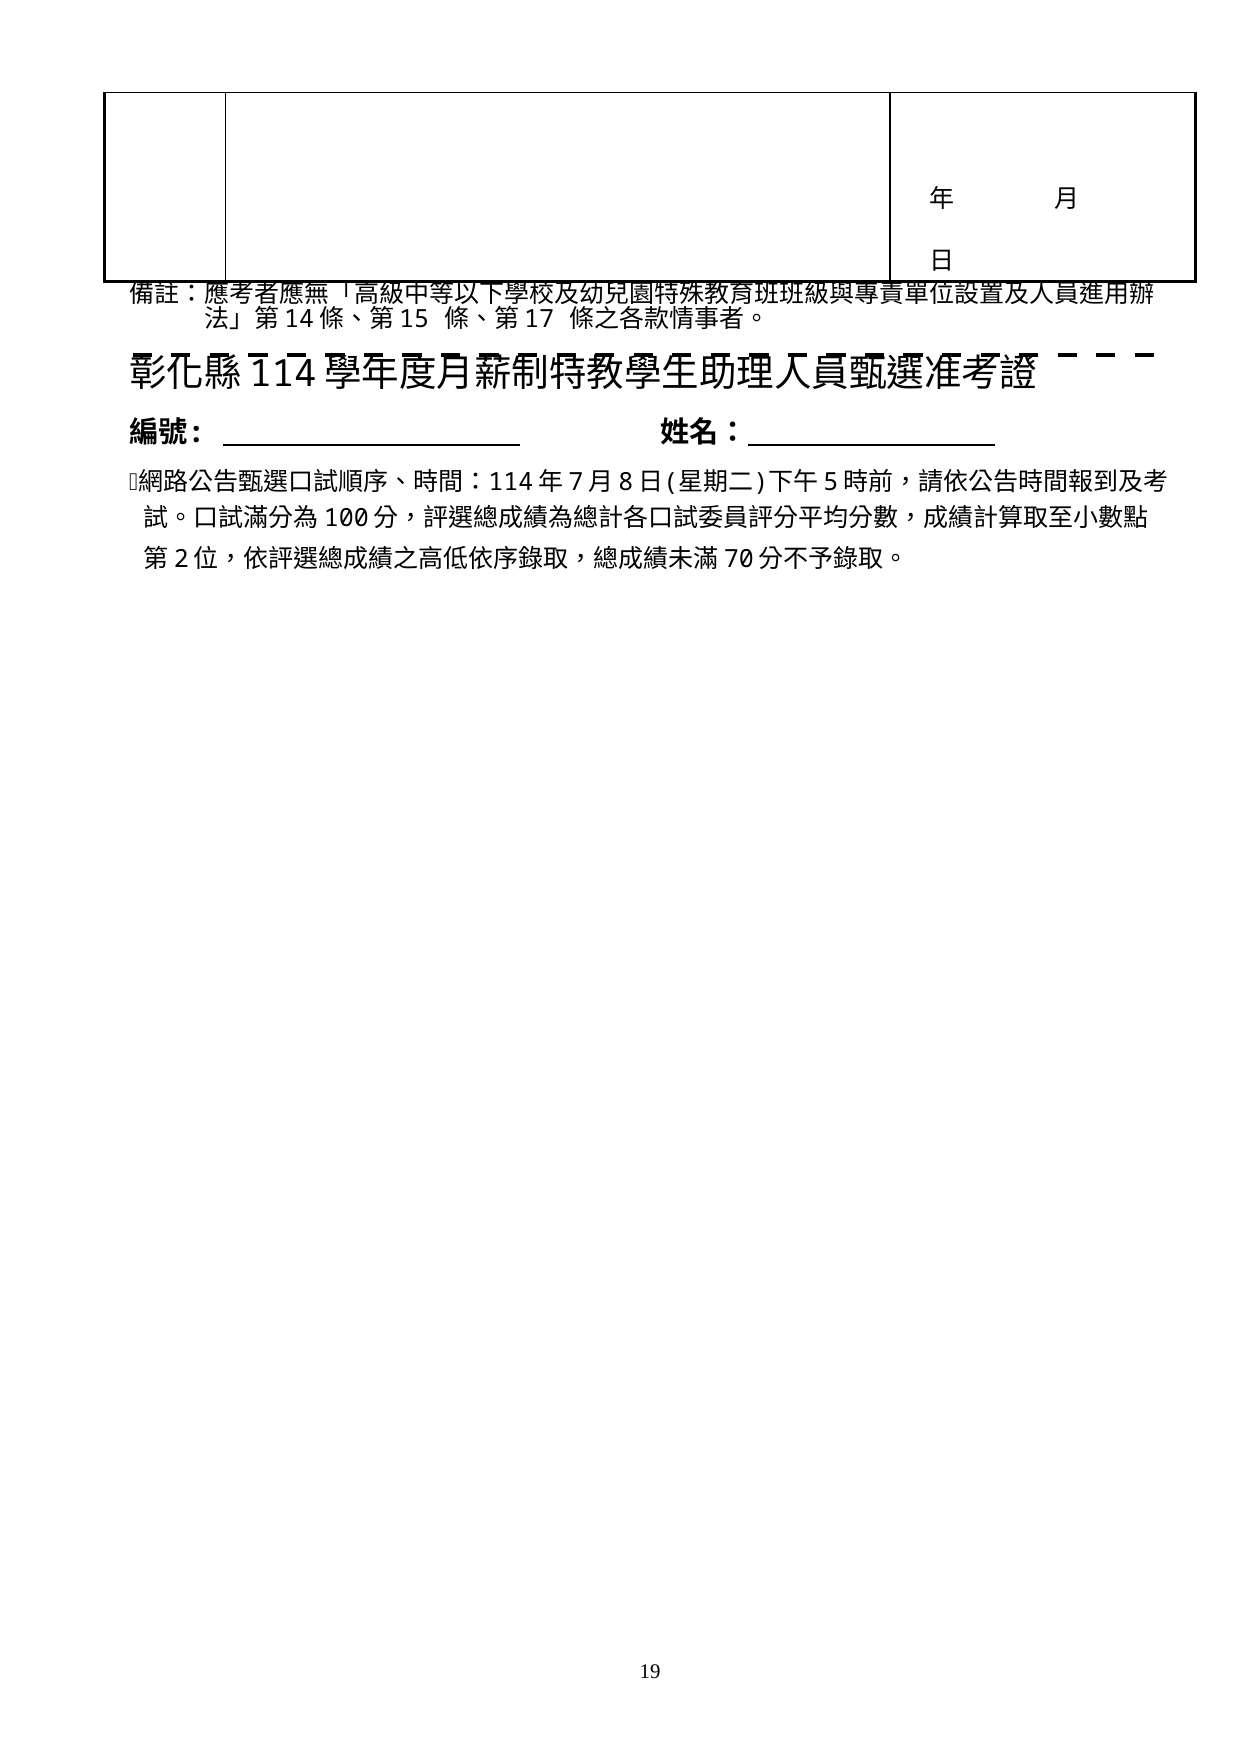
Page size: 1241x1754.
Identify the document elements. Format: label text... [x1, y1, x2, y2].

text 編號: 姓名： [129, 408, 1171, 451]
table_cell [106, 93, 225, 280]
text 網路公告甄選口試順序、時間：114年7月8日(星期二)下午5時前，請依公告時間報到及考試。口試滿分為100分，評選總成績為總計各口試委員評分平均分數，成績計算取至小數點第2位，依評選總成績之高低依序錄取，總成績未滿70分不予錄取。 [129, 461, 1171, 576]
table_cell [226, 93, 889, 280]
text 備註：應考者應無「高級中等以下學校及幼兒園特殊教育班班級與專責單位設置及人員進用辦法」第14條、第15 條、第17 條之各款情事者。 [129, 283, 1171, 333]
table_cell 年 月 日 [891, 93, 1194, 280]
text 彰化縣114學年度月薪制特教學生助理人員甄選准考證 [129, 343, 1171, 398]
